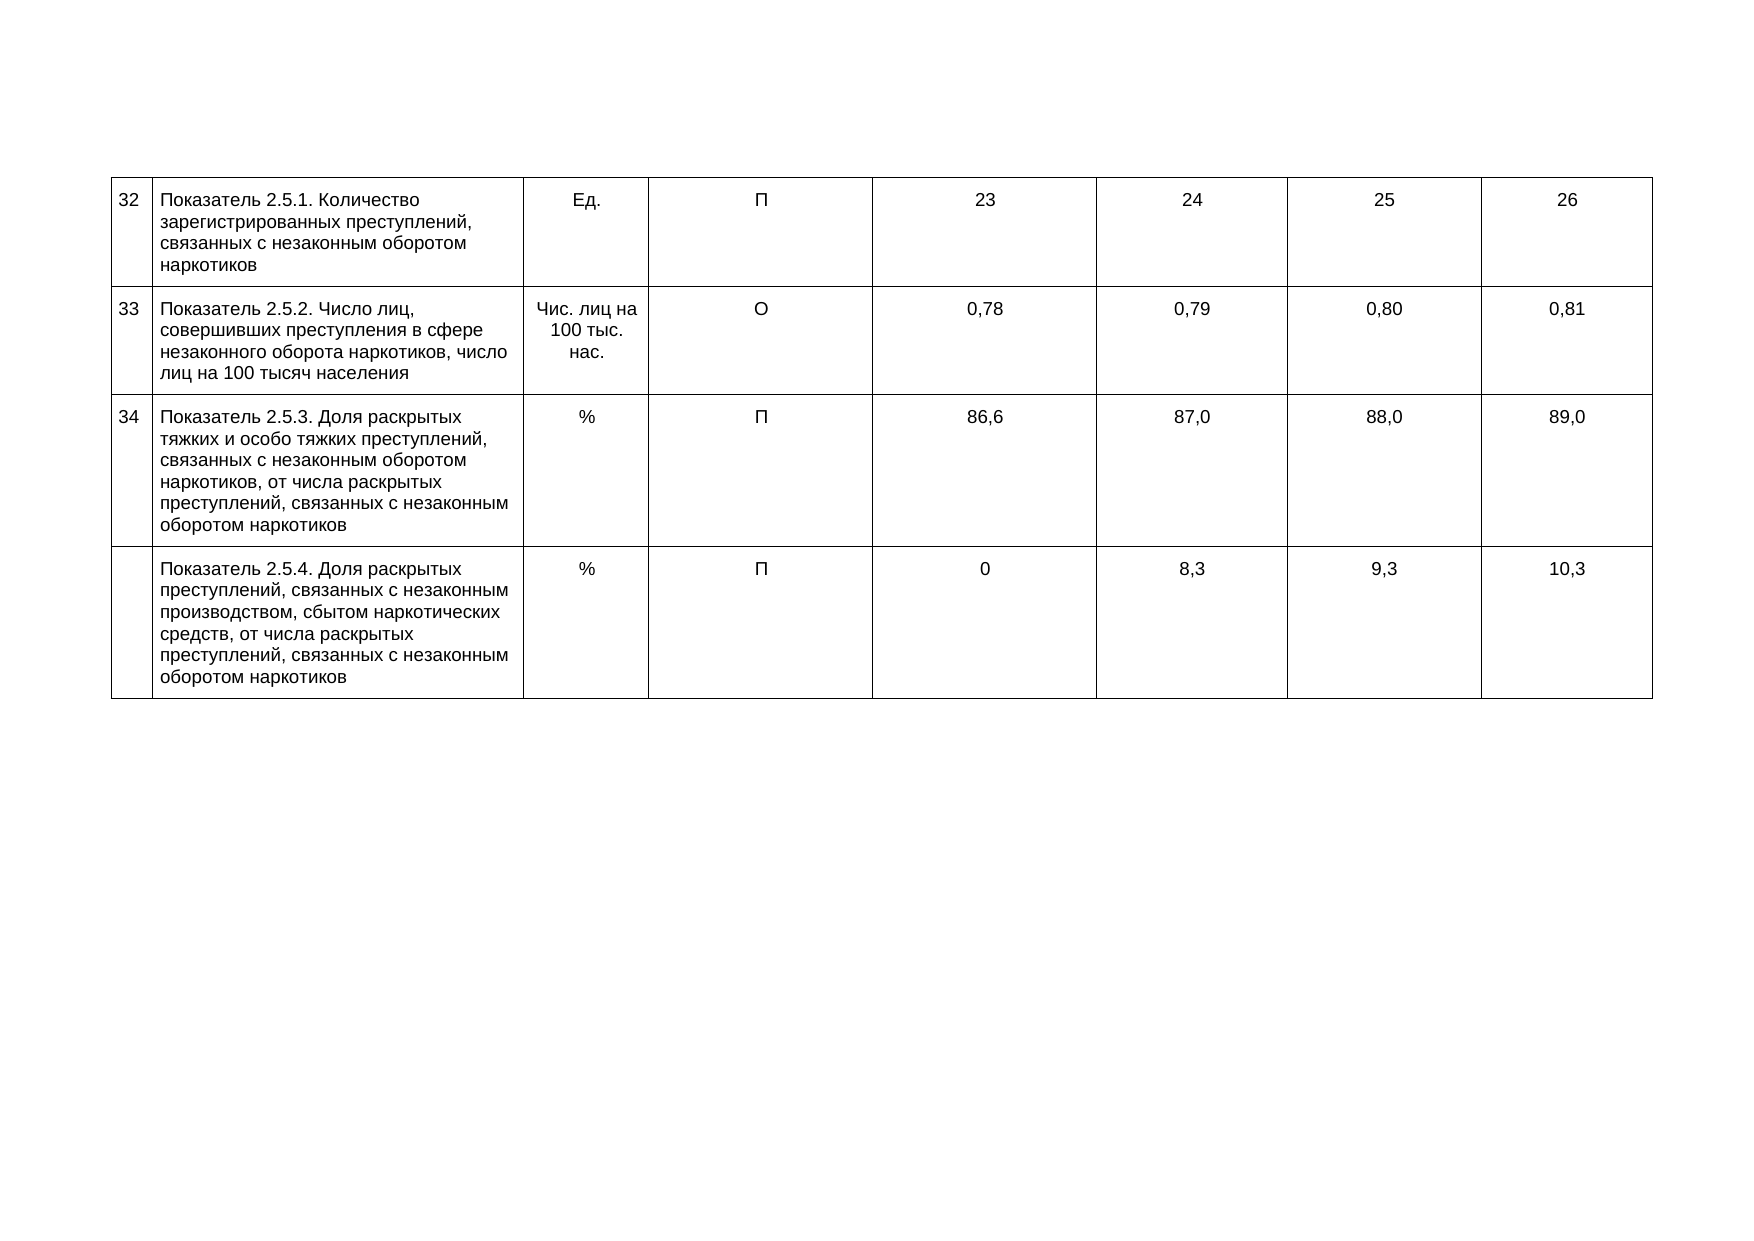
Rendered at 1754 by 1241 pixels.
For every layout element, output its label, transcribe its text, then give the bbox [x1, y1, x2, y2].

table_cell Показатель 2.5.2. Число лиц, совершивших преступления в сфере незаконного оборота наркотиков, число лиц на 100 тысяч населения [153, 287, 523, 394]
table_cell [112, 547, 152, 698]
table_cell 10,3 [1482, 547, 1652, 698]
table_cell О [649, 287, 872, 394]
table_cell 0,78 [873, 287, 1096, 394]
table_cell 89,0 [1482, 395, 1652, 546]
table_cell % [524, 547, 648, 698]
table_cell 87,0 [1097, 395, 1287, 546]
table_cell П [649, 178, 872, 286]
table_cell 34 [112, 395, 152, 546]
table_cell 26 [1482, 178, 1652, 286]
table_cell 0 [873, 547, 1096, 698]
table_cell 24 [1097, 178, 1287, 286]
table_cell 0,79 [1097, 287, 1287, 394]
table_cell 32 [112, 178, 152, 286]
table_cell 88,0 [1288, 395, 1481, 546]
table_cell 9,3 [1288, 547, 1481, 698]
table_cell Показатель 2.5.1. Количество зарегистрированных преступлений, связанных с незаконным оборотом наркотиков [153, 178, 523, 286]
table_cell П [649, 395, 872, 546]
table_cell П [649, 547, 872, 698]
table_cell 86,6 [873, 395, 1096, 546]
table_cell Чис. лиц на 100 тыс. нас. [524, 287, 648, 394]
table_cell 0,80 [1288, 287, 1481, 394]
table_cell Ед. [524, 178, 648, 286]
table_cell % [524, 395, 648, 546]
table_cell Показатель 2.5.4. Доля раскрытых преступлений, связанных с незаконным производством, сбытом наркотических средств, от числа раскрытых преступлений, связанных с незаконным оборотом наркотиков [153, 547, 523, 698]
table_cell 33 [112, 287, 152, 394]
table_cell Показатель 2.5.3. Доля раскрытых тяжких и особо тяжких преступлений, связанных с незаконным оборотом наркотиков, от числа раскрытых преступлений, связанных с незаконным оборотом наркотиков [153, 395, 523, 546]
table_cell 25 [1288, 178, 1481, 286]
table_cell 8,3 [1097, 547, 1287, 698]
table_cell 0,81 [1482, 287, 1652, 394]
table_cell 23 [873, 178, 1096, 286]
